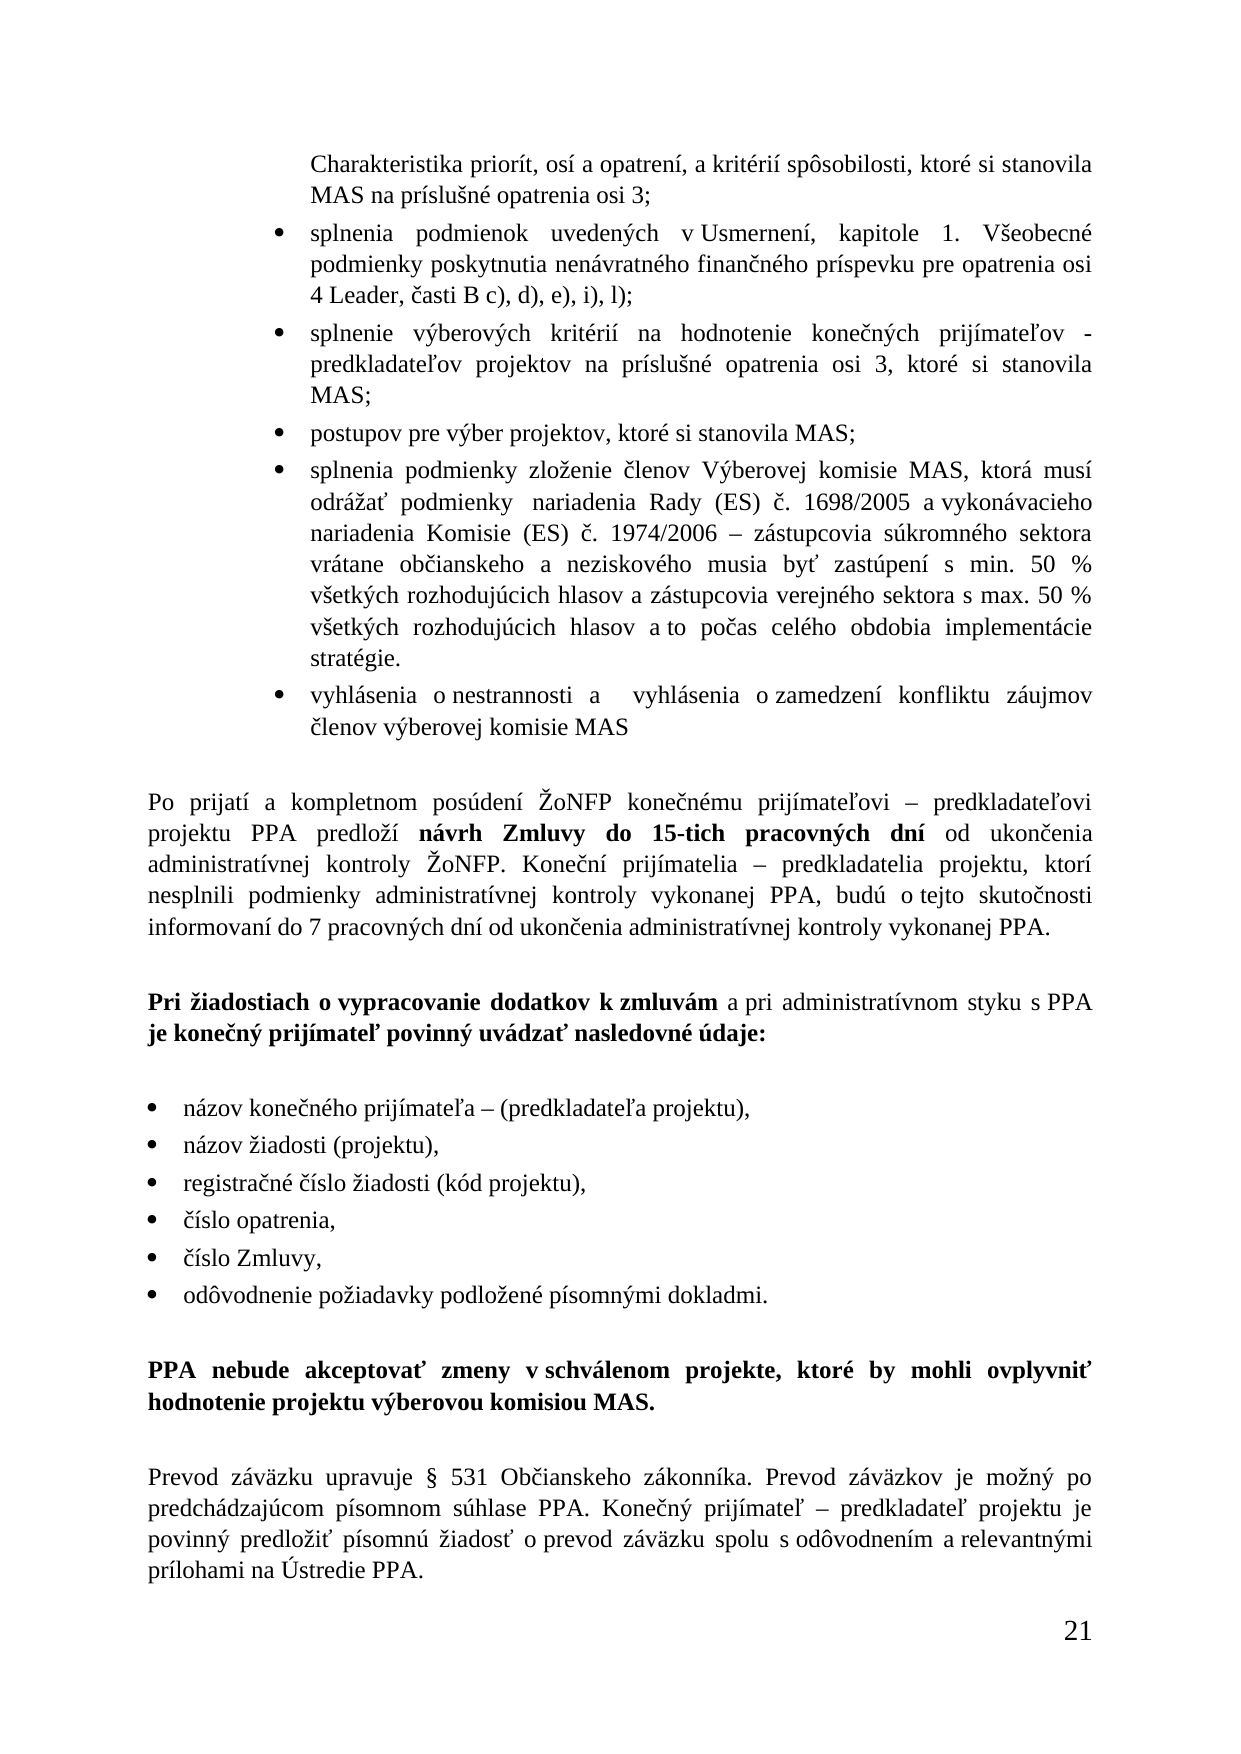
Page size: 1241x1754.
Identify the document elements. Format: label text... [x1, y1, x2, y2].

text Po prijatí a kompletnom posúdení ŽoNFP konečnému prijímateľovi – predkladateľovi projektu PPA predloží návrh Zmluvy do 15-tich pracovných dní od ukončenia administratívnej kontroly ŽoNFP. Koneční prijímatelia – predkladatelia projektu, ktorí nesplnili podmienky administratívnej kontroly vykonanej PPA, budú o tejto skutočnosti informovaní do 7 pracovných dní od ukončenia administratívnej kontroly vykonanej PPA. [148, 785, 1093, 941]
list postupov pre výber projektov, ktoré si stanovila MAS; [275, 416, 1093, 448]
list splnenia podmienok uvedených v Usmernení, kapitole 1. Všeobecné podmienky poskytnutia nenávratného finančného príspevku pre opatrenia osi 4 Leader, časti B c), d), e), i), l); [275, 216, 1093, 310]
text Prevod záväzku upravuje § 531 Občianskeho zákonníka. Prevod záväzkov je možný po predchádzajúcom písomnom súhlase PPA. Konečný prijímateľ – predkladateľ projektu je povinný predložiť písomnú žiadosť o prevod záväzku spolu s odôvodnením a relevantnými prílohami na Ústredie PPA. [148, 1460, 1093, 1585]
text Pri žiadostiach o vypracovanie dodatkov k zmluvám a pri administratívnom styku s PPA je konečný prijímateľ povinný uvádzať nasledovné údaje: [148, 985, 1093, 1048]
list vyhlásenia o nestrannosti a vyhlásenia o zamedzení konfliktu záujmov členov výberovej komisie MAS [275, 679, 1093, 741]
list odôvodnenie požiadavky podložené písomnými dokladmi. [148, 1279, 1093, 1310]
text PPA nebude akceptovať zmeny v schválenom projekte, ktoré by mohli ovplyvniť hodnotenie projektu výberovou komisiou MAS. [148, 1354, 1093, 1416]
list registračné číslo žiadosti (kód projektu), [148, 1166, 1093, 1198]
list splnenia podmienky zloženie členov Výberovej komisie MAS, ktorá musí odrážať podmienky nariadenia Rady (ES) č. 1698/2005 a vykonávacieho nariadenia Komisie (ES) č. 1974/2006 – zástupcovia súkromného sektora vrátane občianskeho a neziskového musia byť zastúpení s min. 50 % všetkých rozhodujúcich hlasov a zástupcovia verejného sektora s max. 50 % všetkých rozhodujúcich hlasov a to počas celého obdobia implementácie stratégie. [275, 454, 1093, 673]
list číslo opatrenia, [148, 1204, 1093, 1235]
list splnenie výberových kritérií na hodnotenie konečných prijímateľov - predkladateľov projektov na príslušné opatrenia osi 3, ktoré si stanovila MAS; [275, 316, 1093, 410]
list Charakteristika priorít, osí a opatrení, a kritérií spôsobilosti, ktoré si stanovila MAS na príslušné opatrenia osi 3; [275, 148, 1093, 210]
list názov žiadosti (projektu), [148, 1129, 1093, 1160]
list názov konečného prijímateľa – (predkladateľa projektu), [148, 1091, 1093, 1123]
list číslo Zmluvy, [148, 1241, 1093, 1273]
